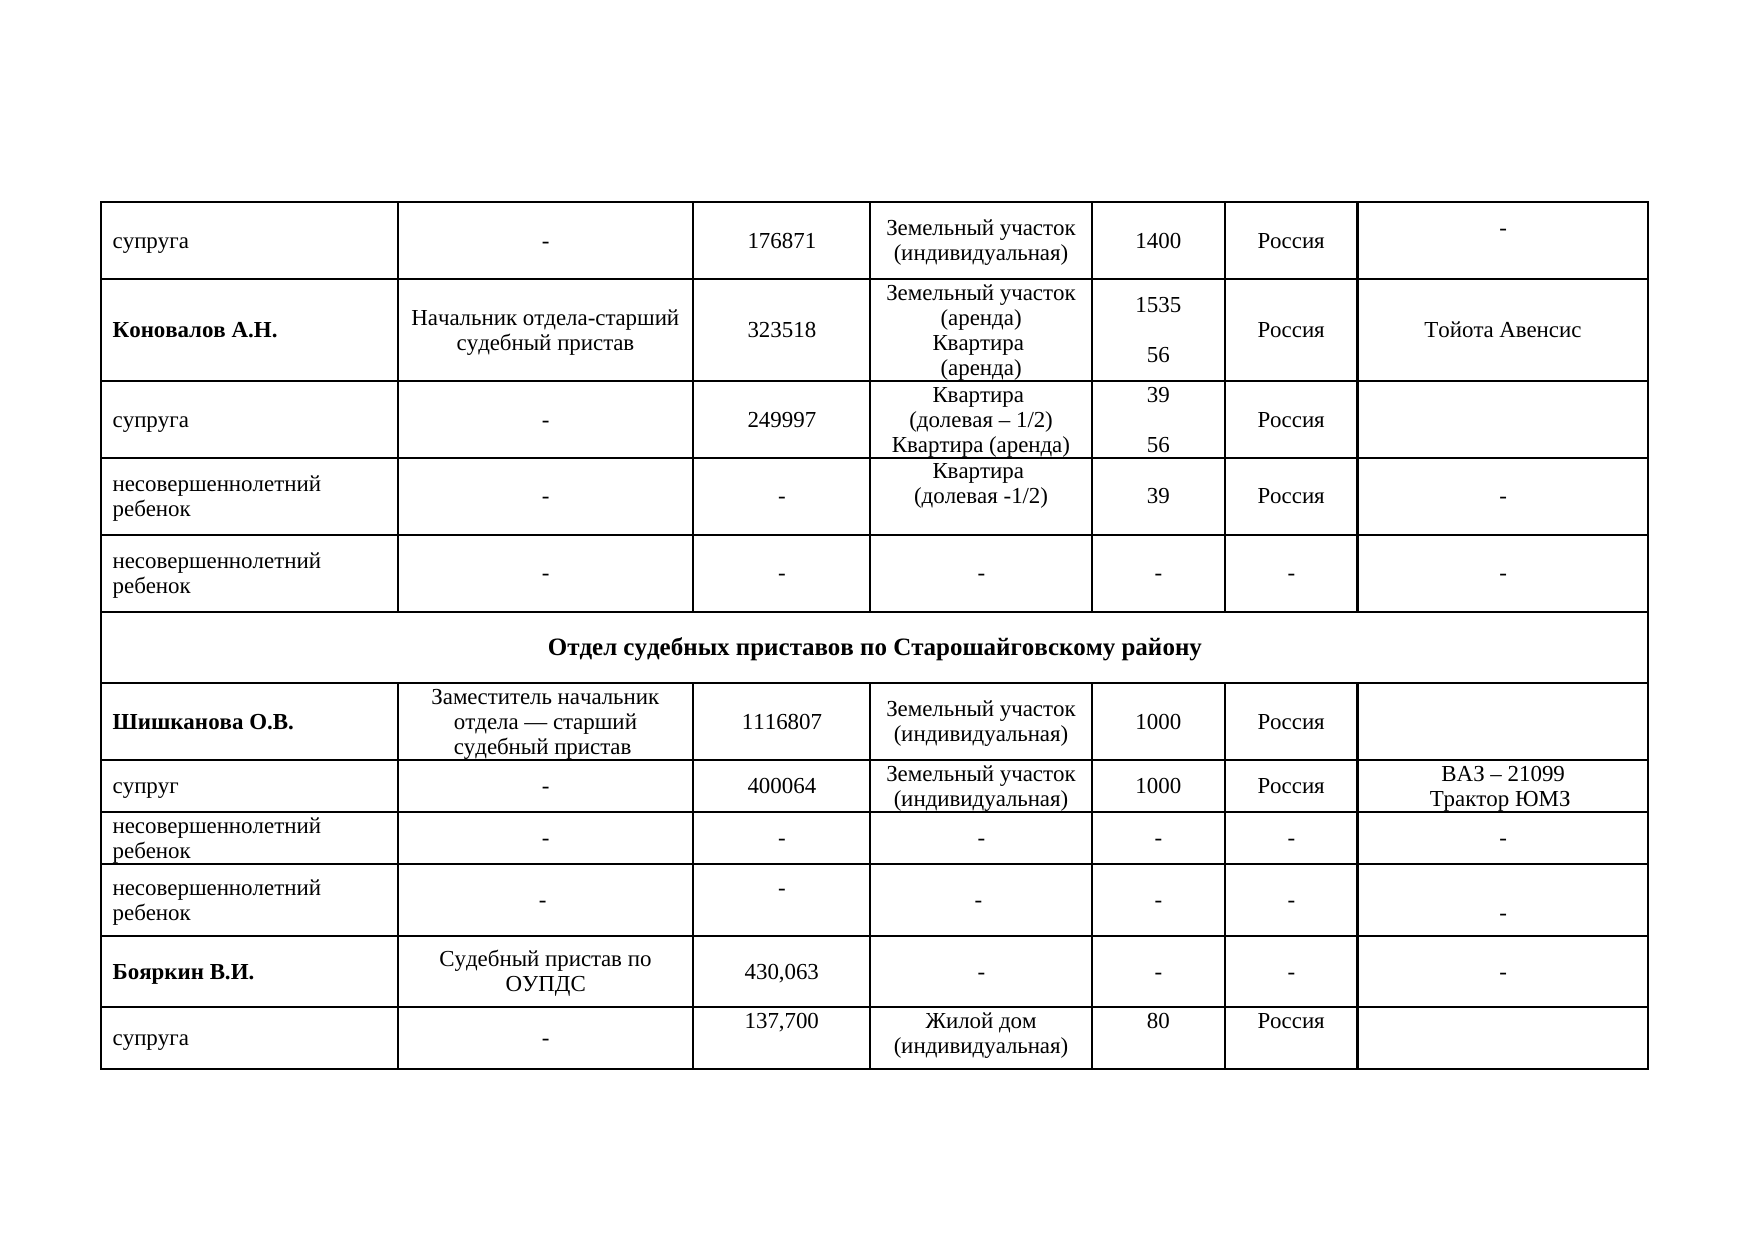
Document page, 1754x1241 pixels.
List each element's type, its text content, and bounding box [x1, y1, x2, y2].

table_cell несовершеннолетний ребенок [102, 865, 397, 935]
table_cell Россия [1226, 382, 1356, 457]
table_cell - [1226, 865, 1356, 935]
table_cell 137,700 [694, 1008, 869, 1068]
table_cell - [1226, 937, 1356, 1006]
table_cell - [694, 536, 869, 611]
table_cell Тойота Авенсис [1359, 280, 1647, 380]
table_cell - [871, 865, 1091, 935]
table_cell - [399, 536, 692, 611]
table_cell - [871, 813, 1091, 863]
table_cell Россия [1226, 761, 1356, 811]
table_cell Шишканова О.В. [102, 684, 397, 759]
table_cell супруга [102, 382, 397, 457]
table_cell несовершеннолетний ребенок [102, 459, 397, 534]
table_cell Квартира (долевая – 1/2) Квартира (аренда) [871, 382, 1091, 457]
table_cell Бояркин В.И. [102, 937, 397, 1006]
table_cell Россия [1226, 1008, 1356, 1068]
table_cell - [399, 813, 692, 863]
table_cell 39 [1093, 459, 1224, 534]
table_cell - [399, 459, 692, 534]
table_cell - [399, 382, 692, 457]
table_cell - [1359, 459, 1647, 534]
table_cell Отдел судебных приставов по Старошайговскому району [102, 613, 1647, 682]
table_cell - [1093, 937, 1224, 1006]
table_cell Россия [1226, 280, 1356, 380]
table_cell - [1359, 203, 1647, 278]
table_cell [1359, 684, 1647, 759]
table_cell [1359, 382, 1647, 457]
table_cell - [871, 536, 1091, 611]
table_cell 249997 [694, 382, 869, 457]
table_cell Земельный участок (индивидуальная) [871, 761, 1091, 811]
table_cell Россия [1226, 684, 1356, 759]
table_cell 1116807 [694, 684, 869, 759]
table_cell 1000 [1093, 684, 1224, 759]
table_cell Земельный участок (аренда) Квартира (аренда) [871, 280, 1091, 380]
table_cell 400064 [694, 761, 869, 811]
table_cell Заместитель начальник отдела — старший судебный пристав [399, 684, 692, 759]
table_cell - [1359, 536, 1647, 611]
table_cell - [399, 761, 692, 811]
table_cell - [399, 1008, 692, 1068]
table_cell 323518 [694, 280, 869, 380]
table_cell - [694, 865, 869, 935]
table_cell - [1359, 813, 1647, 863]
table_cell Земельный участок (индивидуальная) [871, 684, 1091, 759]
table_cell Россия [1226, 203, 1356, 278]
table_cell 1400 [1093, 203, 1224, 278]
table_cell - [1359, 865, 1647, 935]
table_cell - [399, 203, 692, 278]
table_cell 1000 [1093, 761, 1224, 811]
table_cell Начальник отдела-старший судебный пристав [399, 280, 692, 380]
table_cell 430,063 [694, 937, 869, 1006]
table_cell Квартира (долевая -1/2) [871, 459, 1091, 534]
table_cell Жилой дом (индивидуальная) [871, 1008, 1091, 1068]
table_cell - [871, 937, 1091, 1006]
table_cell Россия [1226, 459, 1356, 534]
table_cell - [399, 865, 692, 935]
table_cell несовершеннолетний ребенок [102, 536, 397, 611]
table_cell супруга [102, 203, 397, 278]
table_cell несовершеннолетний ребенок [102, 813, 397, 863]
table_cell [1359, 1008, 1647, 1068]
table_cell - [1093, 813, 1224, 863]
table_cell Судебный пристав по ОУПДС [399, 937, 692, 1006]
table_cell 176871 [694, 203, 869, 278]
table_cell супруг [102, 761, 397, 811]
table_cell 1535 56 [1093, 280, 1224, 380]
table_cell - [694, 459, 869, 534]
table_cell супруга [102, 1008, 397, 1068]
table_cell - [1226, 536, 1356, 611]
table_cell - [1226, 813, 1356, 863]
table_cell - [1093, 865, 1224, 935]
table_cell 39 56 [1093, 382, 1224, 457]
table_cell - [694, 813, 869, 863]
table_cell 80 [1093, 1008, 1224, 1068]
table_cell - [1359, 937, 1647, 1006]
table_cell ВАЗ – 21099 Трактор ЮМЗ [1359, 761, 1647, 811]
table_cell - [1093, 536, 1224, 611]
table_cell Коновалов А.Н. [102, 280, 397, 380]
table_cell Земельный участок (индивидуальная) [871, 203, 1091, 278]
